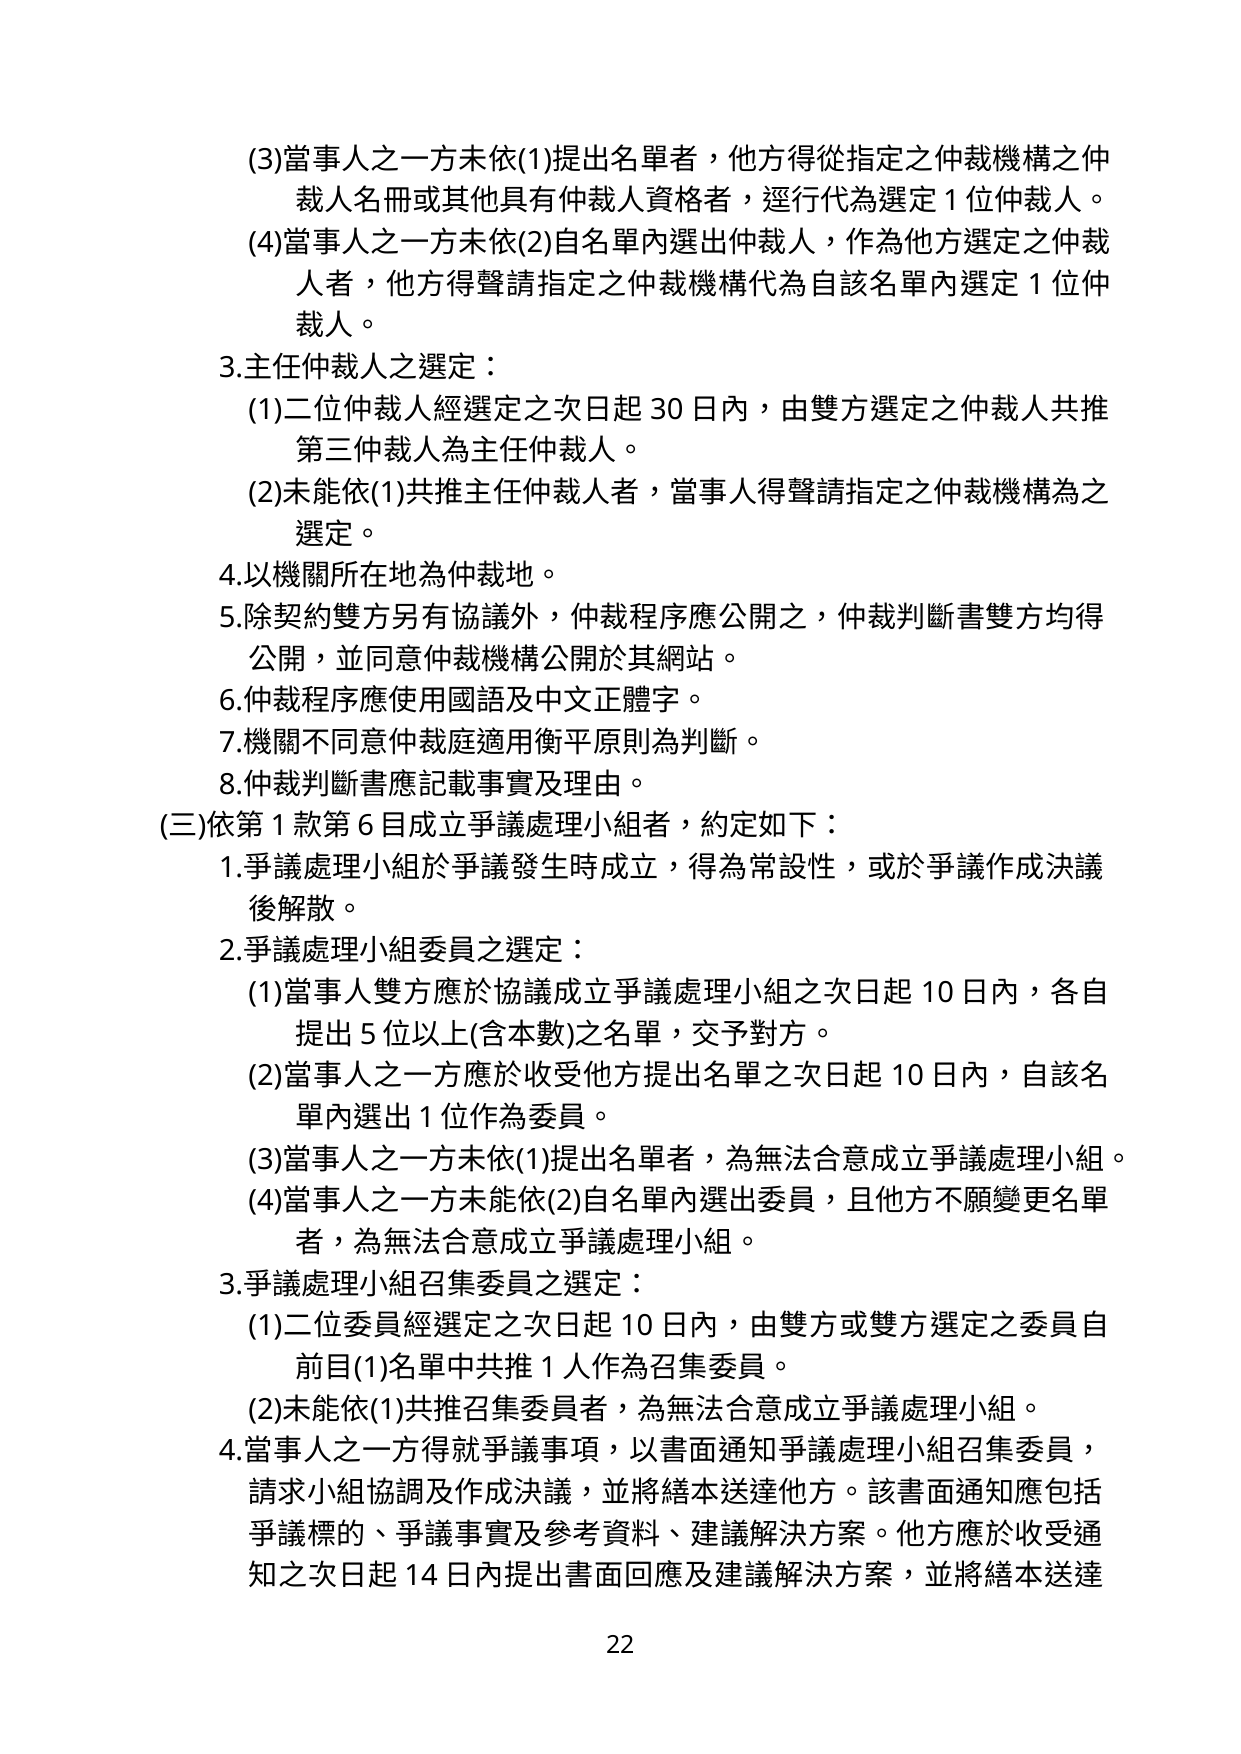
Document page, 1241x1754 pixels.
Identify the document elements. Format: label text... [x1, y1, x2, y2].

text (1)當事人雙方應於協議成立爭議處理小組之次日起10日內，各自提出5位以上(含本數)之名單，交予對方。 [248, 969, 1110, 1052]
text (3)當事人之一方未依(1)提出名單者，為無法合意成立爭議處理小組。 [248, 1136, 1110, 1177]
text 8.仲裁判斷書應記載事實及理由。 [218, 761, 1104, 802]
text 5.除契約雙方另有協議外，仲裁程序應公開之，仲裁判斷書雙方均得公開，並同意仲裁機構公開於其網站。 [218, 594, 1104, 677]
text (1)二位委員經選定之次日起10日內，由雙方或雙方選定之委員自前目(1)名單中共推1人作為召集委員。 [248, 1302, 1110, 1386]
text (3)當事人之一方未依(1)提出名單者，他方得從指定之仲裁機構之仲裁人名冊或其他具有仲裁人資格者，逕行代為選定1位仲裁人。 [248, 136, 1110, 219]
text (2)未能依(1)共推主任仲裁人者，當事人得聲請指定之仲裁機構為之選定。 [248, 469, 1110, 552]
text (2)當事人之一方應於收受他方提出名單之次日起10日內，自該名單內選出1位作為委員。 [248, 1052, 1110, 1136]
text (2)未能依(1)共推召集委員者，為無法合意成立爭議處理小組。 [248, 1386, 1110, 1427]
text 1.爭議處理小組於爭議發生時成立，得為常設性，或於爭議作成決議後解散。 [218, 844, 1104, 927]
text (三)依第1款第6目成立爭議處理小組者，約定如下： [159, 802, 1110, 844]
text 7.機關不同意仲裁庭適用衡平原則為判斷。 [218, 719, 1104, 761]
text 4.當事人之一方得就爭議事項，以書面通知爭議處理小組召集委員，請求小組協調及作成決議，並將繕本送達他方。該書面通知應包括爭議標的、爭議事實及參考資料、建議解決方案。他方應於收受通知之次日起14日內提出書面回應及建議解決方案，並將繕本送達 [218, 1427, 1104, 1594]
text (4)當事人之一方未能依(2)自名單內選出委員，且他方不願變更名單者，為無法合意成立爭議處理小組。 [248, 1177, 1110, 1261]
text 2.爭議處理小組委員之選定： [218, 927, 1104, 969]
text (1)二位仲裁人經選定之次日起30日內，由雙方選定之仲裁人共推第三仲裁人為主任仲裁人。 [248, 386, 1110, 469]
text 6.仲裁程序應使用國語及中文正體字。 [218, 677, 1104, 719]
text 3.主任仲裁人之選定： [218, 344, 1104, 386]
text 4.以機關所在地為仲裁地。 [218, 552, 1104, 594]
text (4)當事人之一方未依(2)自名單內選出仲裁人，作為他方選定之仲裁人者，他方得聲請指定之仲裁機構代為自該名單內選定1位仲裁人。 [248, 219, 1110, 344]
text 3.爭議處理小組召集委員之選定： [218, 1261, 1104, 1302]
